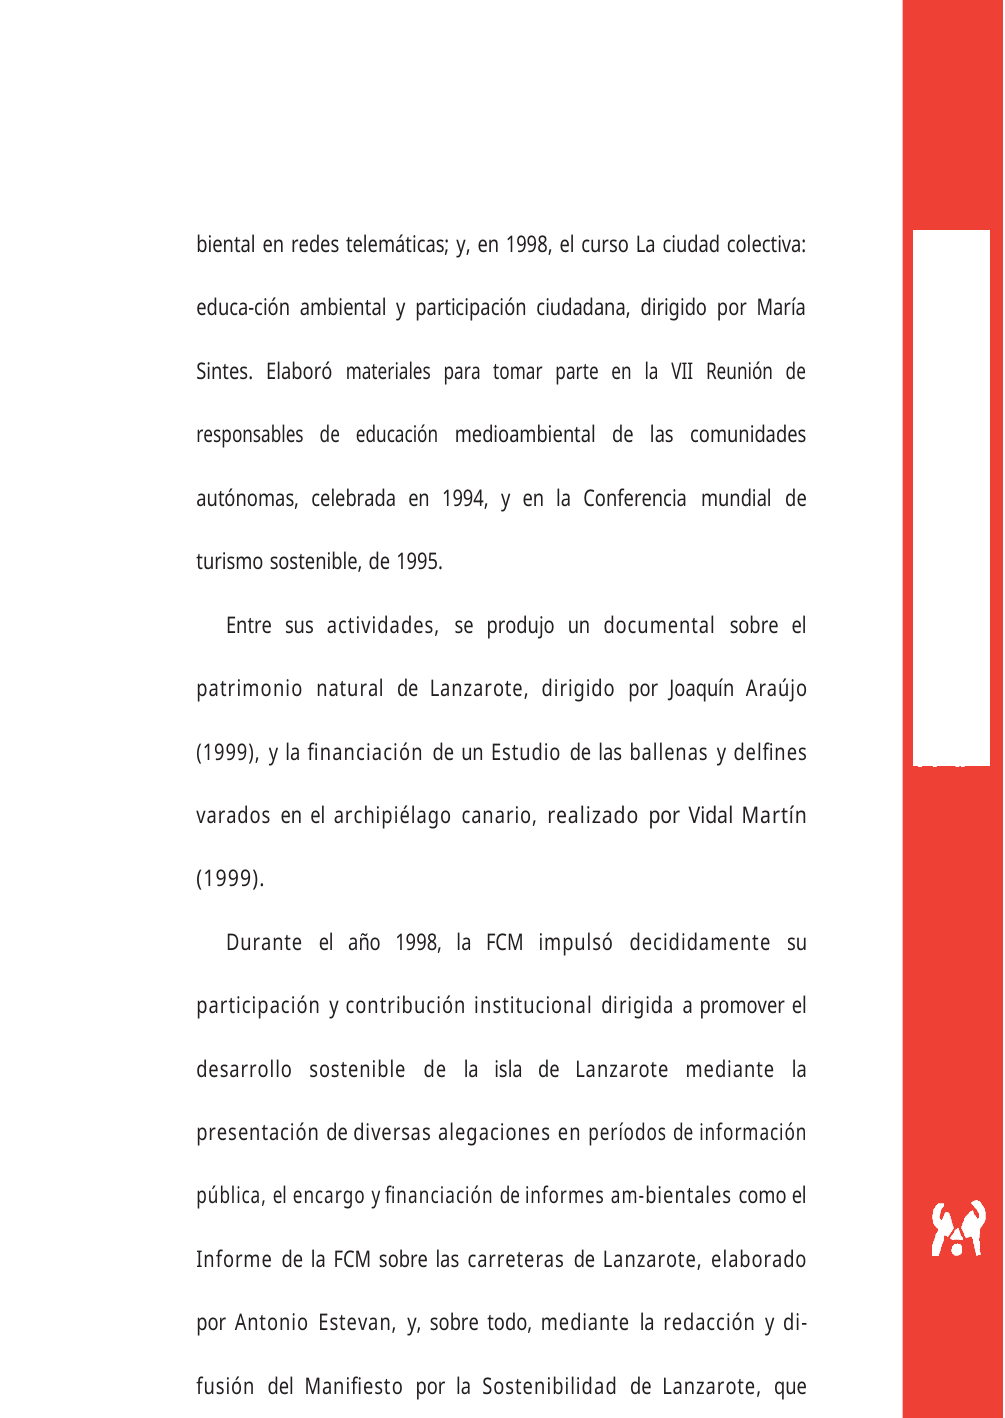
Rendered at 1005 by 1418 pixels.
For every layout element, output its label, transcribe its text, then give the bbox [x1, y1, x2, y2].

text biental en redes telemáticas; y, en 1998, el curso La ciudad colectiva: educa-ción ambiental y participación ciudadana, dirigido por María Sintes. Elaboró materiales para tomar parte en la VII Reunión de responsables de educación medioambiental de las comunidades autónomas, celebrada en 1994, y en la Conferencia mundial de turismo sostenible, de 1995. [196, 228, 807, 576]
text La FCM 1993-2004 [916, 230, 990, 766]
text Entre sus actividades, se produjo un documental sobre el patrimonio natural de Lanzarote, dirigido por Joaquín Araújo (1999), y la financiación de un Estudio de las ballenas y delfines varados en el archipiélago canario, realizado por Vidal Martín (1999). [196, 608, 807, 893]
text Durante el año 1998, la FCM impulsó decididamente su participación y contribución institucional dirigida a promover el desarrollo sostenible de la isla de Lanzarote mediante la presentación de diversas alegaciones en períodos de información pública, el encargo y financiación de informes am-bientales como el Informe de la FCM sobre las carreteras de Lanzarote, elaborado por Antonio Estevan, y, sobre todo, mediante la redacción y di-fusión del Manifiesto por la Sostenibilidad de Lanzarote, que [196, 926, 807, 1401]
